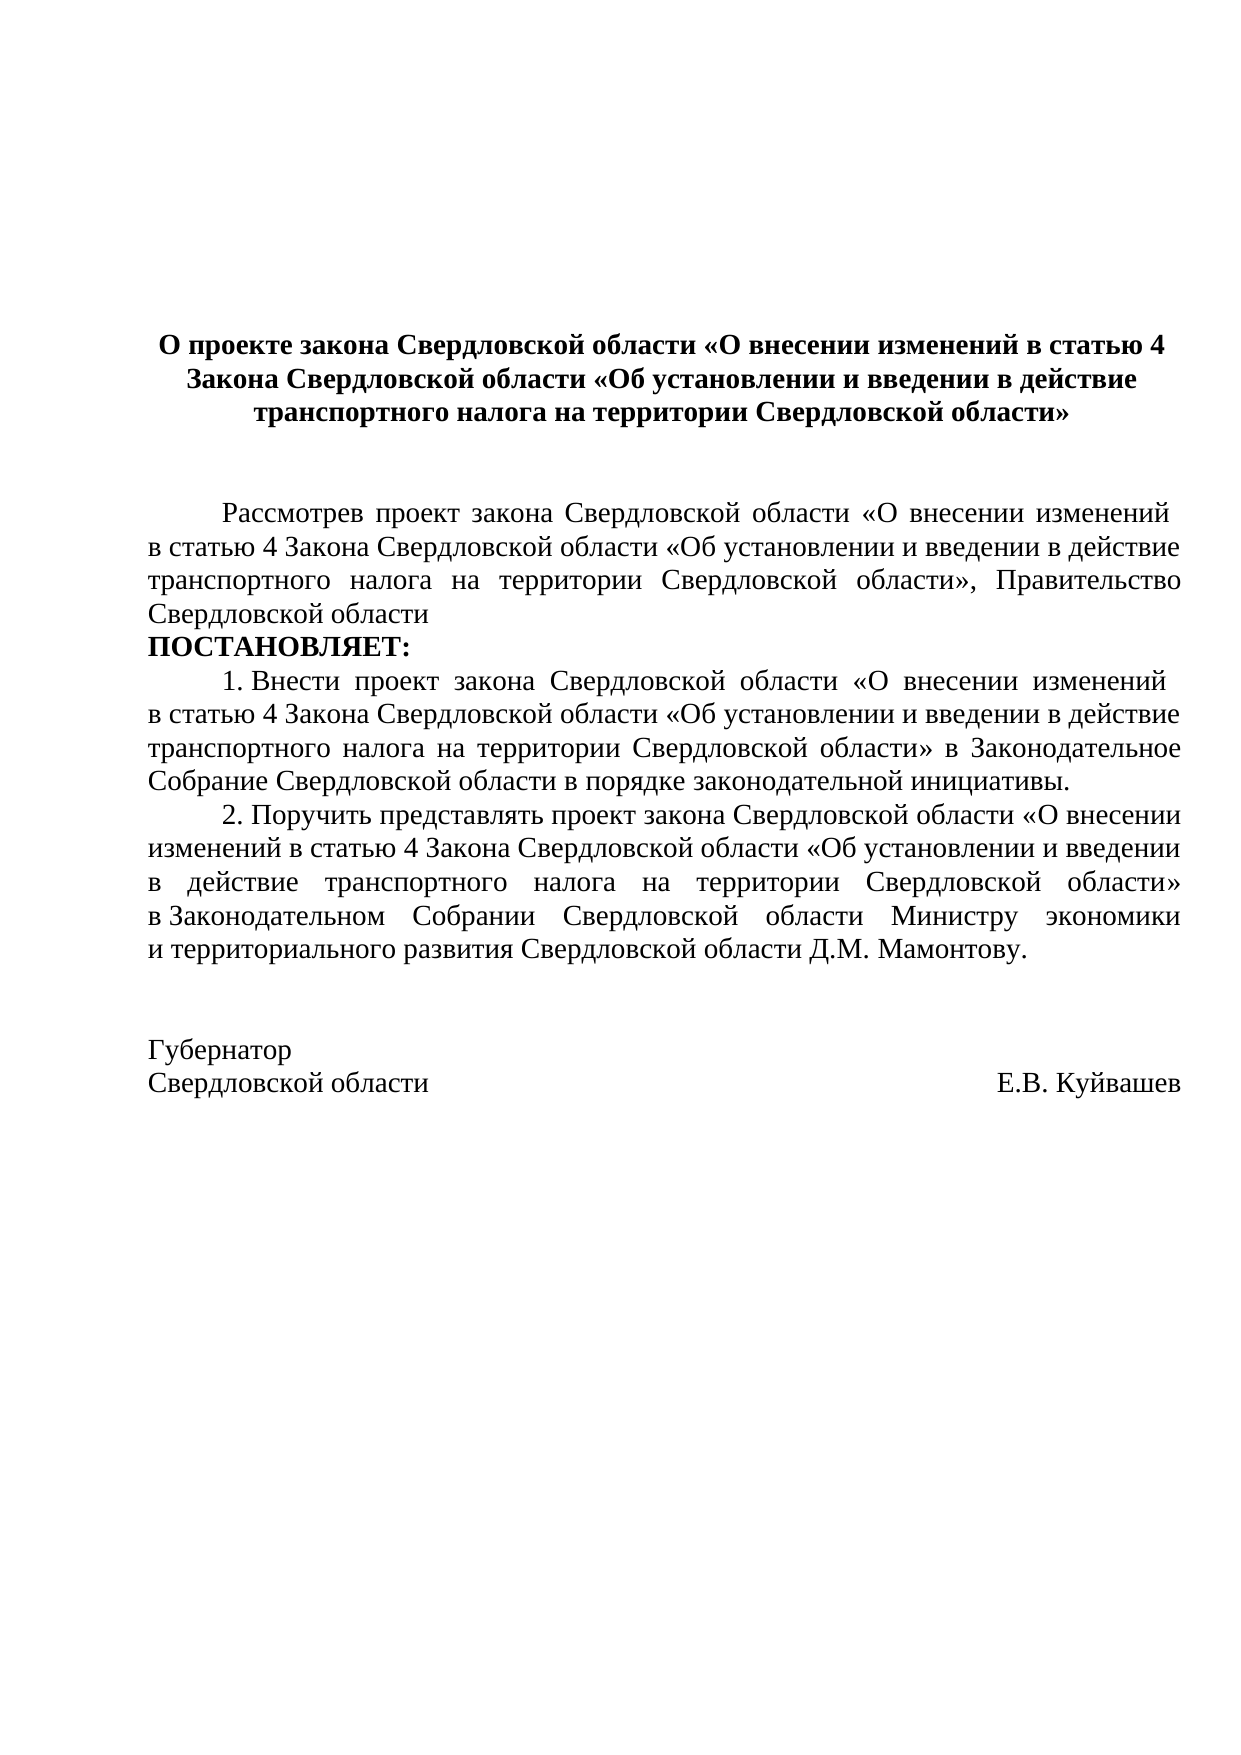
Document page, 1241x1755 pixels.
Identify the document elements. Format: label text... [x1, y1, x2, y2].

text Свердловской области Е.В. Куйвашев [148, 1065, 1181, 1099]
text 1. Внести проект закона Свердловской области «О внесении изменений в статью 4 Закона Свердловской области «Об установлении и введении в действие транспортного налога на территории Свердловской области» в Законодательное Собрание Свердловской области в порядке законодательной инициативы. [148, 663, 1181, 797]
text 2. Поручить представлять проект закона Свердловской области «О внесении изменений в статью 4 Закона Свердловской области «Об установлении и введении в действие транспортного налога на территории Свердловской области» в Законодательном Собрании Свердловской области Министру экономики и территориального развития Свердловской области Д.М. Мамонтову. [148, 797, 1181, 965]
text ПОСТАНОВЛЯЕТ: [148, 629, 1181, 663]
text О проекте закона Свердловской области «О внесении изменений в статью 4 Закона Свердловской области «Об установлении и введении в действие транспортного налога на территории Свердловской области» [148, 327, 1176, 428]
text Рассмотрев проект закона Свердловской области «О внесении изменений в статью 4 Закона Свердловской области «Об установлении и введении в действие транспортного налога на территории Свердловской области», Правительство Свердловской области [148, 495, 1181, 629]
text Губернатор [148, 1032, 1181, 1065]
